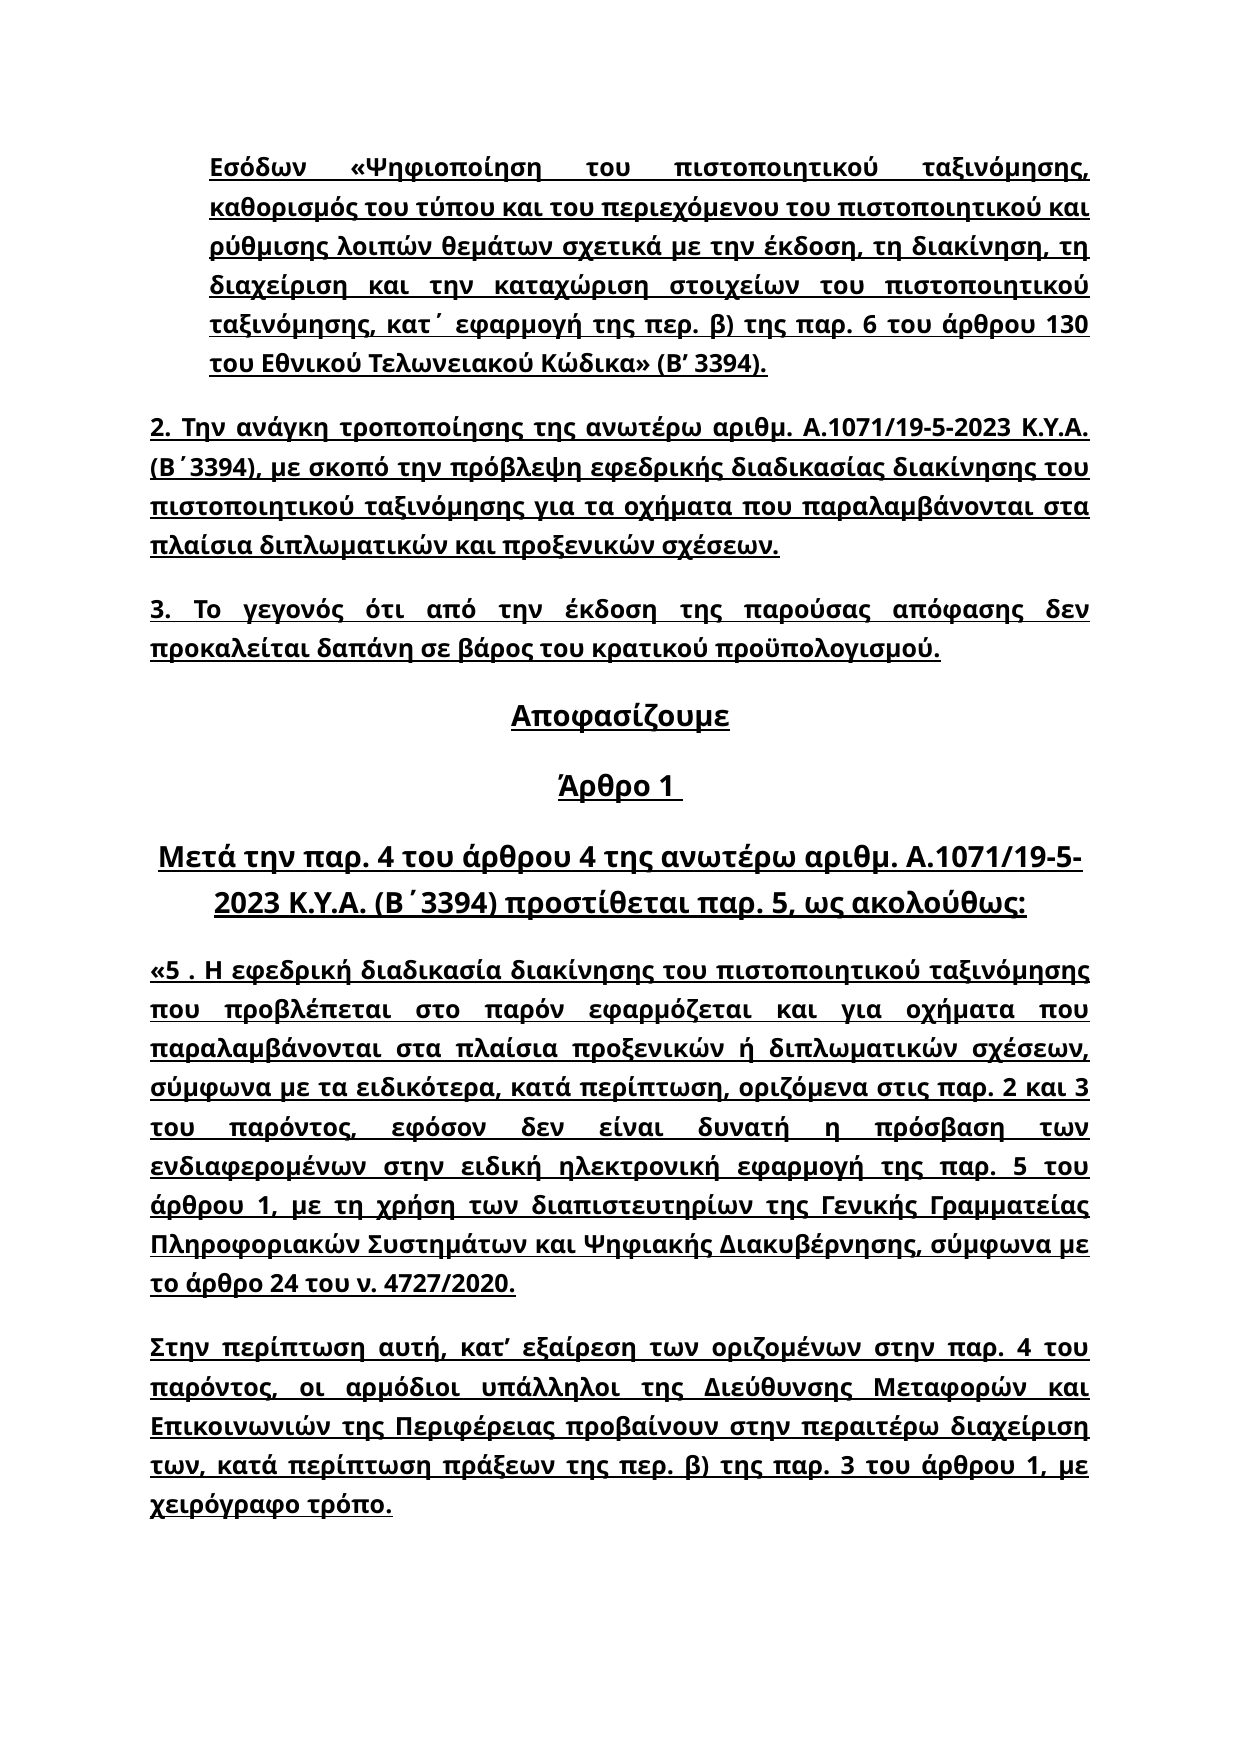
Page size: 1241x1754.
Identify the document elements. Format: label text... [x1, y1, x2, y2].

text που προβλέπεται στο παρόν εφαρμόζεται και για οχήματα που [150, 983, 1090, 1021]
text Πληροφοριακών Συστημάτων και Ψηφιακής Διακυβέρνησης, σύμφωνα με [150, 1218, 1090, 1256]
text Αποφασίζουμε [150, 695, 1090, 735]
text παρόντος, οι αρμόδιοι υπάλληλοι της Διεύθυνσης Μεταφορών και [150, 1361, 1090, 1398]
text Στην περίπτωση αυτή, κατ’ εξαίρεση των οριζομένων στην παρ. 4 του [150, 1330, 1090, 1359]
text «5 . Η εφεδρική διαδικασία διακίνησης του πιστοποιητικού ταξινόμησης [150, 952, 1090, 981]
text ενδιαφερομένων στην ειδική ηλεκτρονική εφαρμογή της παρ. 5 του [150, 1140, 1090, 1177]
text παραλαμβάνονται στα πλαίσια προξενικών ή διπλωματικών σχέσεων, [150, 1022, 1090, 1060]
text (Β΄3394), με σκοπό την πρόβλεψη εφεδρικής διαδικασίας διακίνησης του [150, 441, 1090, 478]
list Εσόδων «Ψηφιοποίηση του πιστοποιητικού ταξινόμησης, καθορισμός του τύπου και του περιεχόμενου του πιστοποιητικού και ρύθμισης λοιπών θεμάτων σχετικά με την έκδοση, τη διακίνηση, τη διαχείριση και την καταχώριση στοιχείων του πιστοποιητικού ταξινόμησης, κατ΄ εφαρμογή της περ. β) της παρ. 6 του άρθρου 130 του Εθνικού Τελωνειακού Κώδικα» (Β’ 3394). [150, 150, 1090, 380]
text των, κατά περίπτωση πράξεων της περ. β) της παρ. 3 του άρθρου 1, με χειρόγραφο τρόπο. [150, 1439, 1090, 1521]
text προκαλείται δαπάνη σε βάρος του κρατικού προϋπολογισμού. [150, 622, 1090, 665]
subtitle Άρθρο 1 [150, 766, 1090, 805]
subtitle Μετά την παρ. 4 του άρθρου 4 της ανωτέρω αριθμ. Α.1071/19-5-2023 Κ.Υ.Α. (Β΄3394) προστίθεται παρ. 5, ως ακολούθως: [150, 836, 1090, 922]
text πιστοποιητικού ταξινόμησης για τα οχήματα που παραλαμβάνονται στα [150, 480, 1090, 517]
text πλαίσια διπλωματικών και προξενικών σχέσεων. [150, 519, 1090, 562]
text σύμφωνα με τα ειδικότερα, κατά περίπτωση, οριζόμενα στις παρ. 2 και 3 [150, 1062, 1090, 1099]
text του παρόντος, εφόσον δεν είναι δυνατή η πρόσβαση των [150, 1101, 1090, 1138]
text άρθρου 1, με τη χρήση των διαπιστευτηρίων της Γενικής Γραμματείας [150, 1179, 1090, 1216]
text το άρθρο 24 του ν. 4727/2020. [150, 1257, 1090, 1300]
text Επικοινωνιών της Περιφέρειας προβαίνουν στην περαιτέρω διαχείριση [150, 1400, 1090, 1437]
text 3. Το γεγονός ότι από την έκδοση της παρούσας απόφασης δεν [150, 592, 1090, 621]
text 2. Την ανάγκη τροποποίησης της ανωτέρω αριθμ. Α.1071/19-5-2023 Κ.Υ.Α. [150, 410, 1090, 439]
